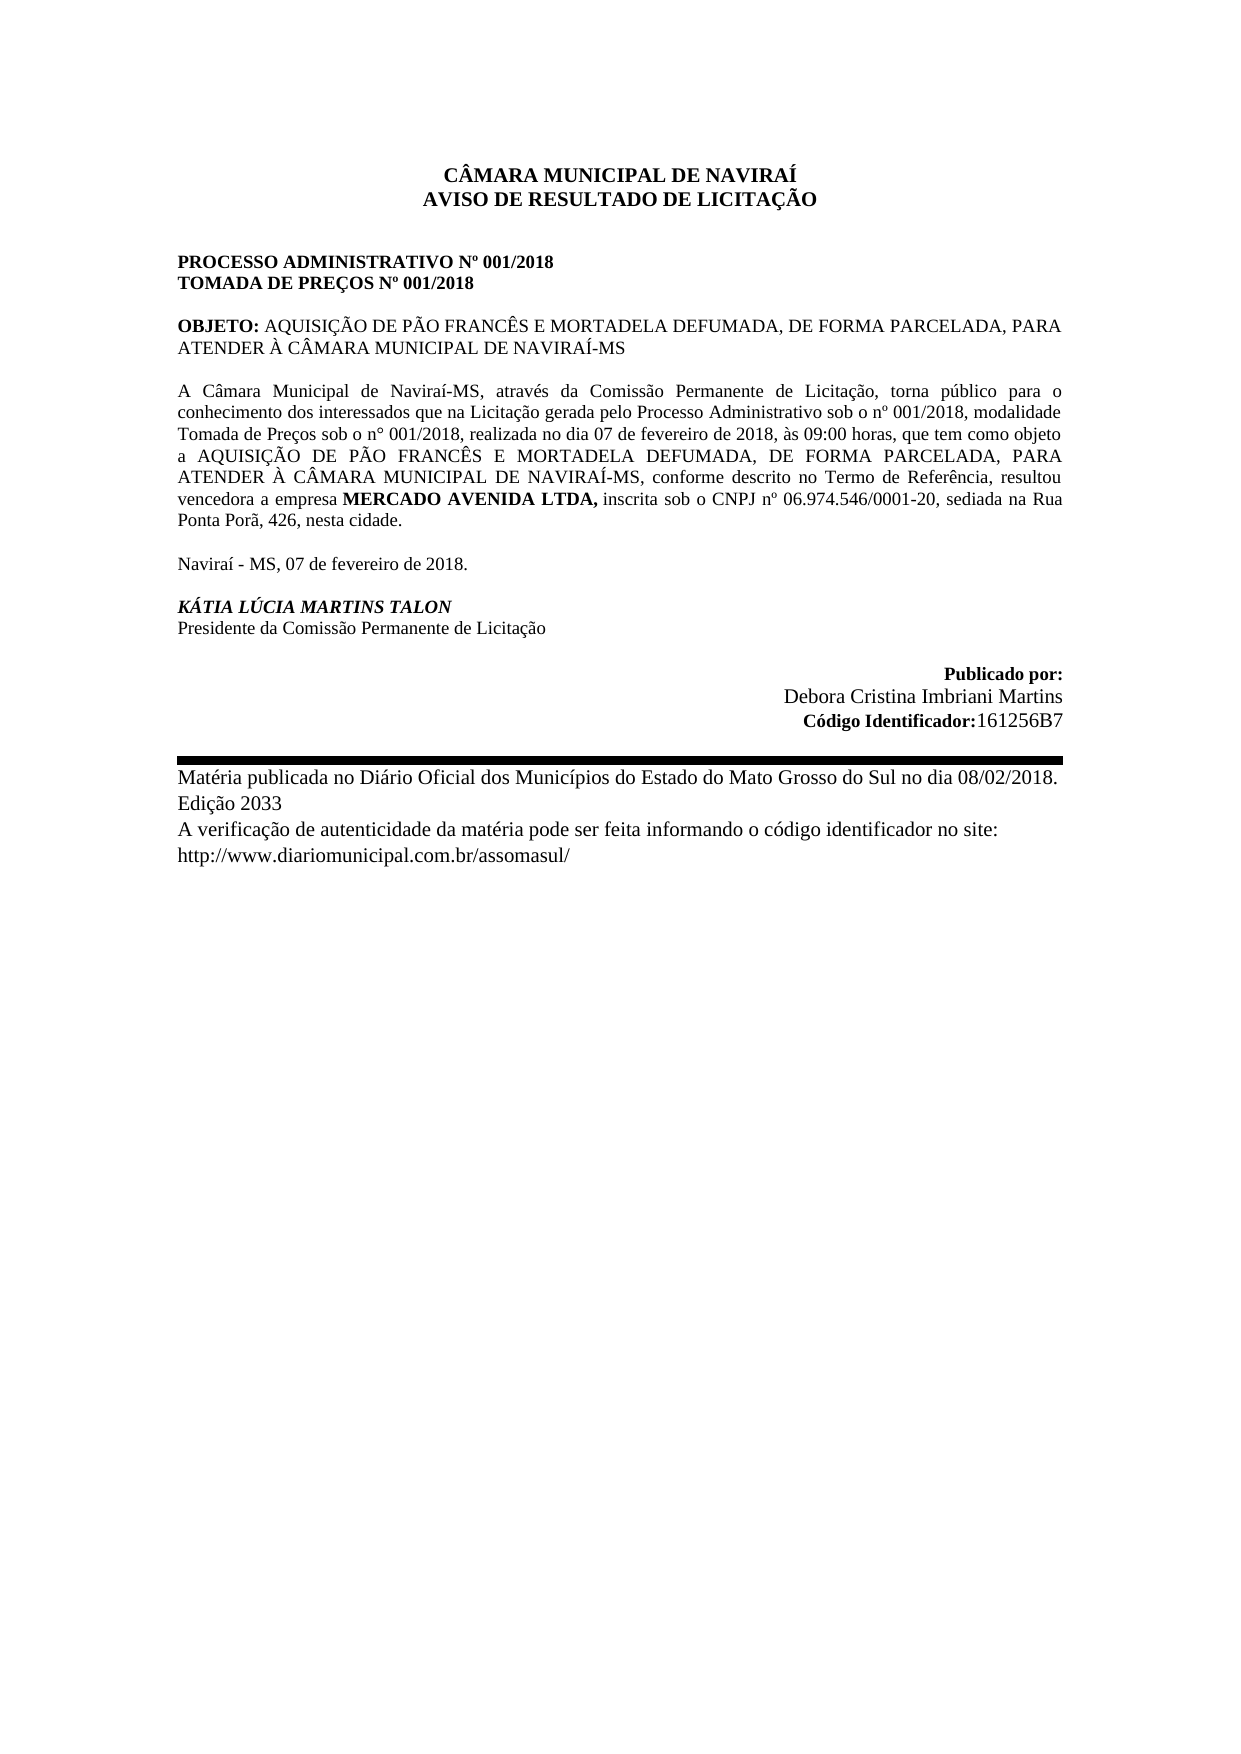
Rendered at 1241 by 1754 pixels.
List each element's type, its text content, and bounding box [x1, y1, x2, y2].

text PROCESSO ADMINISTRATIVO Nº 001/2018 [177, 251, 1063, 272]
text CÂMARA MUNICIPAL DE NAVIRAÍ AVISO DE RESULTADO DE LICITAÇÃO [177, 163, 1063, 211]
text A Câmara Municipal de Naviraí-MS, através da Comissão Permanente de Licitação, torna público para o conhecimento dos interessados que na Licitação gerada pelo Processo Administrativo sob o nº 001/2018, modalidade Tomada de Preços sob o n° 001/2018, realizada no dia 07 de fevereiro de 2018, às 09:00 horas, que tem como objeto a AQUISIÇÃO DE PÃO FRANCÊS E MORTADELA DEFUMADA, DE FORMA PARCELADA, PARA ATENDER À CÂMARA MUNICIPAL DE NAVIRAÍ-MS, conforme descrito no Termo de Referência, resultou vencedora a empresa MERCADO AVENIDA LTDA, inscrita sob o CNPJ nº 06.974.546/0001-20, sediada na Rua Ponta Porã, 426, nesta cidade. [177, 380, 1063, 531]
text KÁTIA LÚCIA MARTINS TALON [177, 596, 1063, 617]
text OBJETO: AQUISIÇÃO DE PÃO FRANCÊS E MORTADELA DEFUMADA, DE FORMA PARCELADA, PARA ATENDER À CÂMARA MUNICIPAL DE NAVIRAÍ-MS [177, 315, 1063, 358]
text Naviraí - MS, 07 de fevereiro de 2018. [177, 552, 1063, 574]
text Presidente da Comissão Permanente de Licitação [177, 617, 1063, 639]
text Matéria publicada no Diário Oficial dos Municípios do Estado do Mato Grosso do Sul no dia 08/02/2018. Edição 2033 A verificação de autenticidade da matéria pode ser feita informando o código identificador no site: http://www.diariomunicipal.com.br/assomasul/ [177, 765, 1063, 867]
text TOMADA DE PREÇOS Nº 001/2018 [177, 272, 1063, 294]
text Publicado por: Debora Cristina Imbriani Martins Código Identificador:161256B7 [177, 639, 1063, 732]
